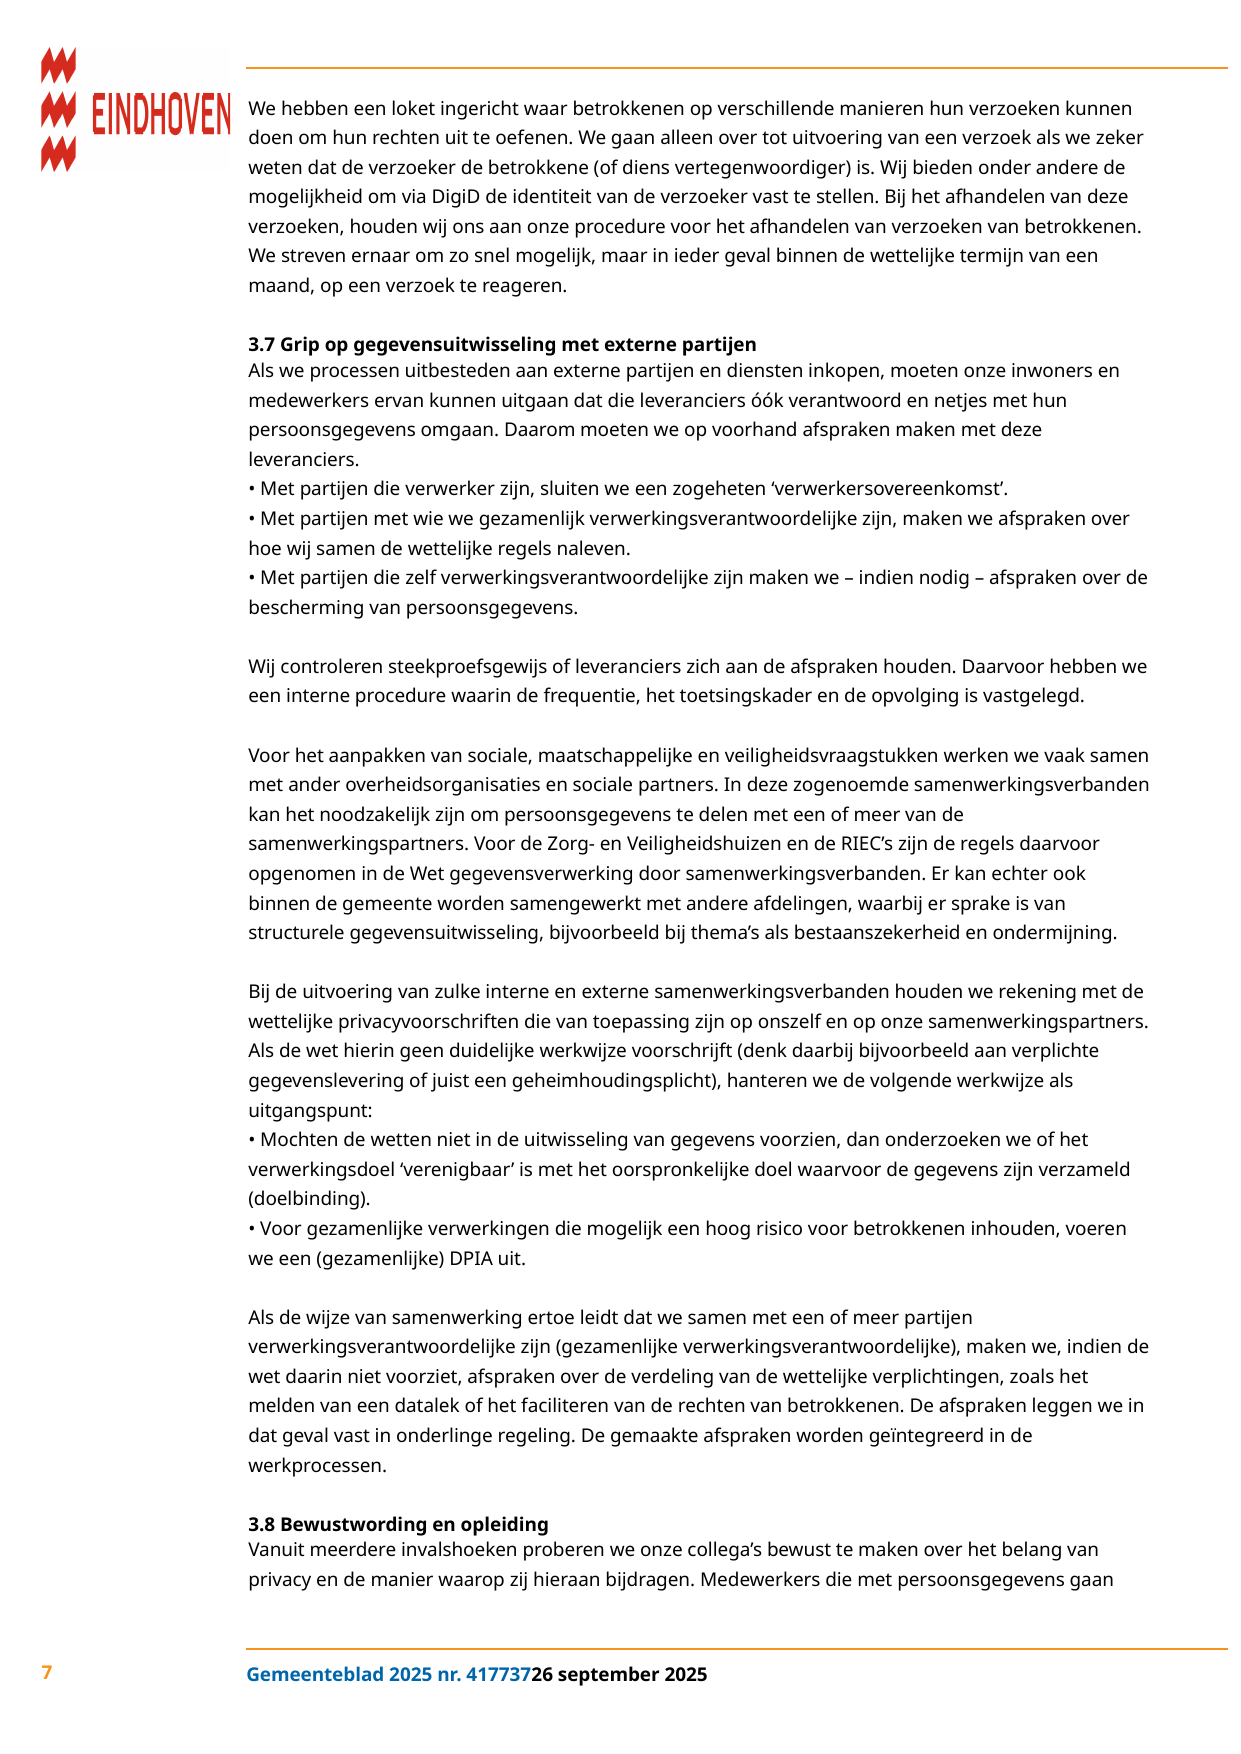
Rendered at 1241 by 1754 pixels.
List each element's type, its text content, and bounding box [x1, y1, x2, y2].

text • Mochten de wetten niet in de uitwisseling van gegevens voorzien, dan onderzoeken we of het verwerkingsdoel ‘verenigbaar’ is met het oorspronkelijke doel waarvoor de gegevens zijn verzameld (doelbinding). [248, 1126, 1152, 1211]
picture [41, 47, 231, 172]
text 3.8 Bewustwording en opleiding [248, 1511, 1152, 1537]
text Bij de uitvoering van zulke interne en externe samenwerkingsverbanden houden we rekening met de wettelijke privacyvoorschriften die van toepassing zijn op onszelf en op onze samenwerkingspartners. Als de wet hierin geen duidelijke werkwijze voorschrijft (denk daarbij bijvoorbeeld aan verplichte gegevenslevering of juist een geheimhoudingsplicht), hanteren we de volgende werkwijze als uitgangspunt: [248, 978, 1152, 1122]
text • Met partijen die verwerker zijn, sluiten we een zogeheten ‘verwerkersovereenkomst’. [248, 476, 1152, 501]
text • Met partijen die zelf verwerkingsverantwoordelijke zijn maken we – indien nodig – afspraken over de bescherming van persoonsgegevens. [248, 564, 1152, 619]
text Vanuit meerdere invalshoeken proberen we onze collega’s bewust te maken over het belang van privacy en de manier waarop zij hieraan bijdragen. Medewerkers die met persoonsgegevens gaan [248, 1537, 1152, 1592]
text Voor het aanpakken van sociale, maatschappelijke en veiligheidsvraagstukken werken we vaak samen met ander overheidsorganisaties en sociale partners. In deze zogenoemde samenwerkingsverbanden kan het noodzakelijk zijn om persoonsgegevens te delen met een of meer van de samenwerkingspartners. Voor de Zorg- en Veiligheidshuizen en de RIEC’s zijn de regels daarvoor opgenomen in de Wet gegevensverwerking door samenwerkingsverbanden. Er kan echter ook binnen de gemeente worden samengewerkt met andere afdelingen, waarbij er sprake is van structurele gegevensuitwisseling, bijvoorbeeld bij thema’s als bestaanszekerheid en ondermijning. [248, 742, 1152, 945]
text 3.7 Grip op gegevensuitwisseling met externe partijen [248, 331, 1152, 357]
text Als de wijze van samenwerking ertoe leidt dat we samen met een of meer partijen verwerkingsverantwoordelijke zijn (gezamenlijke verwerkingsverantwoordelijke), maken we, indien de wet daarin niet voorziet, afspraken over de verdeling van de wettelijke verplichtingen, zoals het melden van een datalek of het faciliteren van de rechten van betrokkenen. De afspraken leggen we in dat geval vast in onderlinge regeling. De gemaakte afspraken worden geïntegreerd in de werkprocessen. [248, 1304, 1152, 1477]
text Wij controleren steekproefsgewijs of leveranciers zich aan de afspraken houden. Daarvoor hebben we een interne procedure waarin de frequentie, het toetsingskader en de opvolging is vastgelegd. [248, 653, 1152, 708]
text • Met partijen met wie we gezamenlijk verwerkingsverantwoordelijke zijn, maken we afspraken over hoe wij samen de wettelijke regels naleven. [248, 505, 1152, 560]
text Als we processen uitbesteden aan externe partijen en diensten inkopen, moeten onze inwoners en medewerkers ervan kunnen uitgaan dat die leveranciers óók verantwoord en netjes met hun persoonsgegevens omgaan. Daarom moeten we op voorhand afspraken maken met deze leveranciers. [248, 357, 1152, 472]
text We hebben een loket ingericht waar betrokkenen op verschillende manieren hun verzoeken kunnen doen om hun rechten uit te oefenen. We gaan alleen over tot uitvoering van een verzoek als we zeker weten dat de verzoeker de betrokkene (of diens vertegenwoordiger) is. Wij bieden onder andere de mogelijkheid om via DigiD de identiteit van de verzoeker vast te stellen. Bij het afhandelen van deze verzoeken, houden wij ons aan onze procedure voor het afhandelen van verzoeken van betrokkenen. We streven ernaar om zo snel mogelijk, maar in ieder geval binnen de wettelijke termijn van een maand, op een verzoek te reageren. [248, 95, 1152, 298]
text • Voor gezamenlijke verwerkingen die mogelijk een hoog risico voor betrokkenen inhouden, voeren we een (gezamenlijke) DPIA uit. [248, 1215, 1152, 1270]
